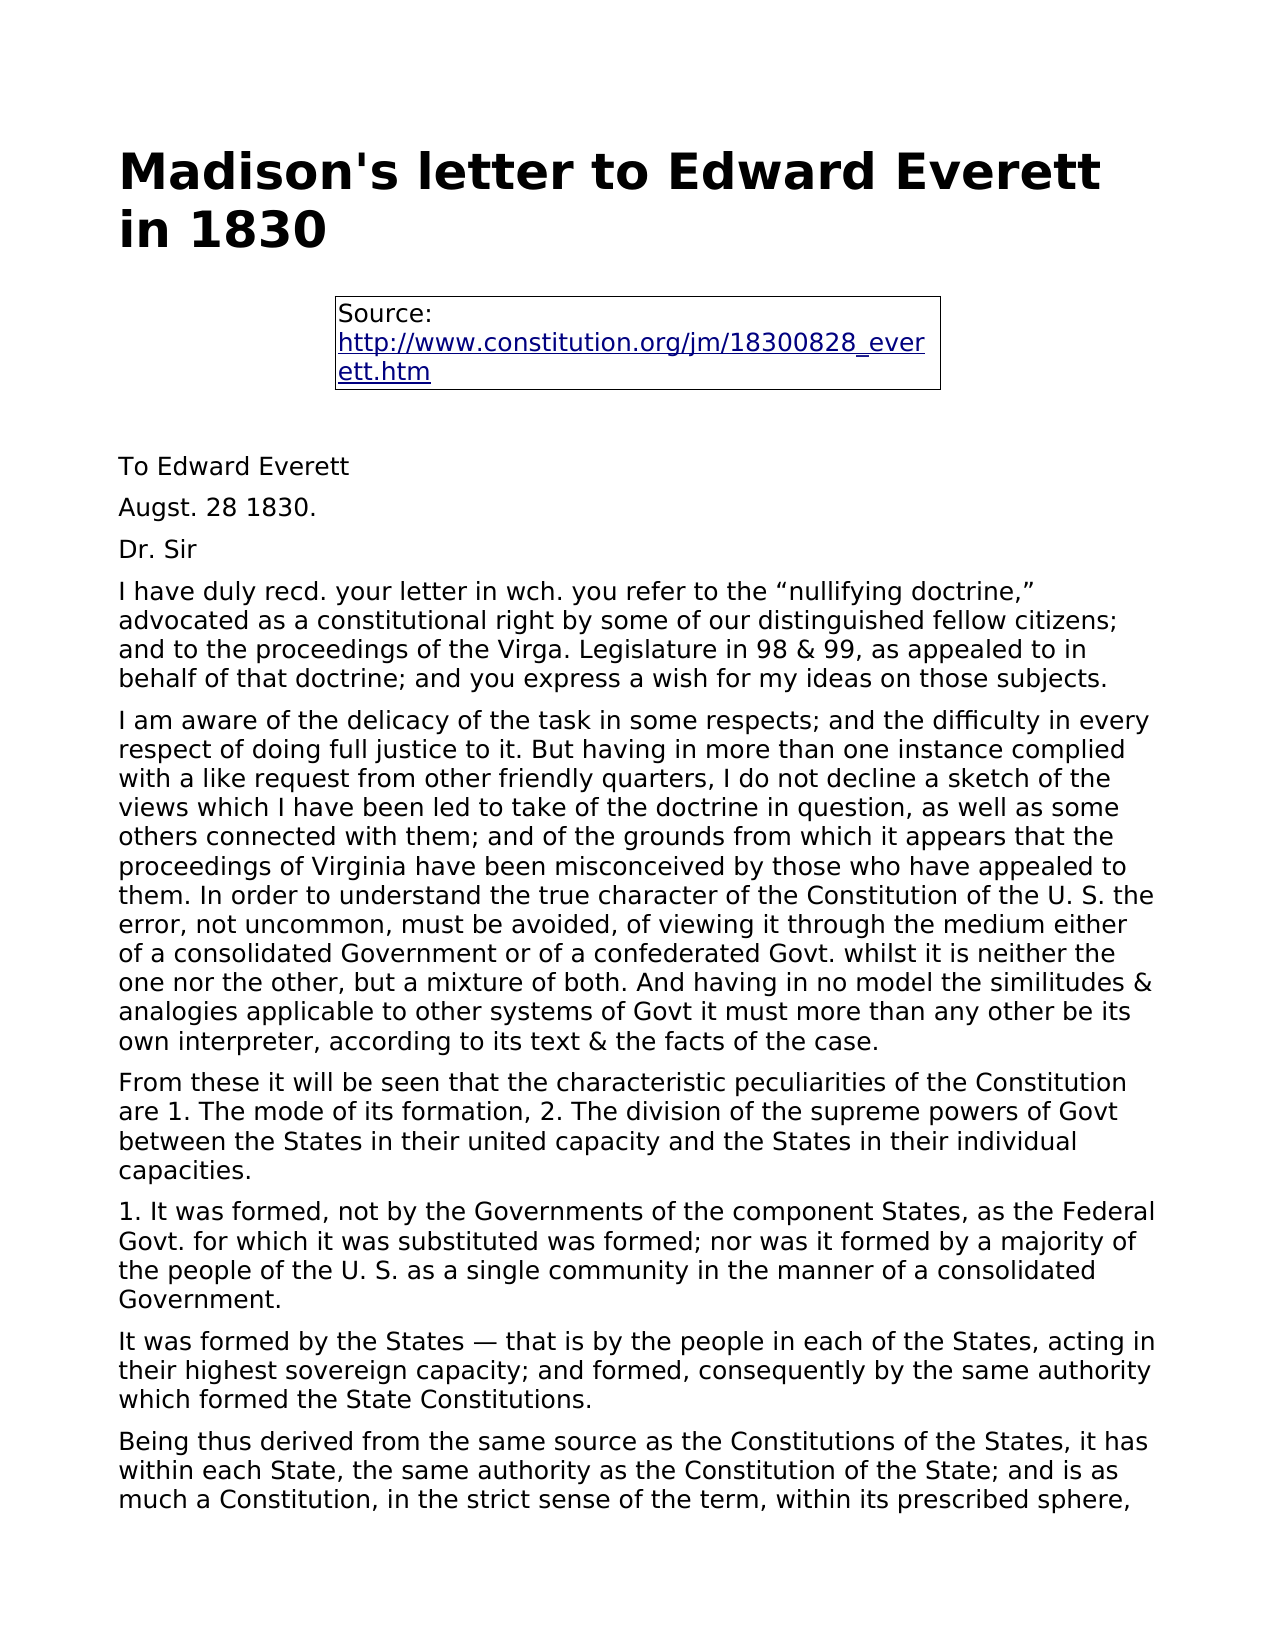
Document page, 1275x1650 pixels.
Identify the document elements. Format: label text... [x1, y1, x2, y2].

text To Edward Everett [118, 452, 1157, 481]
text Dr. Sir [118, 535, 1157, 564]
table_header Source: http://www.constitution.org/jm/18300828_everett.htm [336, 297, 940, 389]
text From these it will be seen that the characteristic peculiarities of the Constitution are 1. The mode of its formation, 2. The division of the supreme powers of Govt between the States in their united capacity and the States in their individual capacities. [118, 1068, 1157, 1185]
subtitle Madison's letter to Edward Everett in 1830 [118, 143, 1157, 259]
text 1. It was formed, not by the Governments of the component States, as the Federal Govt. for which it was substituted was formed; nor was it formed by a majority of the people of the U. S. as a single community in the manner of a consolidated Government. [118, 1197, 1157, 1314]
text Being thus derived from the same source as the Constitutions of the States, it has within each State, the same authority as the Constitution of the State; and is as much a Constitution, in the strict sense of the term, within its prescribed sphere, [118, 1427, 1157, 1514]
text It was formed by the States — that is by the people in each of the States, acting in their highest sovereign capacity; and formed, consequently by the same authority which formed the State Constitutions. [118, 1327, 1157, 1414]
text I have duly recd. your letter in wch. you refer to the “nullifying doctrine,” advocated as a constitutional right by some of our distinguished fellow citizens; and to the proceedings of the Virga. Legislature in 98 & 99, as appealed to in behalf of that doctrine; and you express a wish for my ideas on those subjects. [118, 577, 1157, 693]
text Augst. 28 1830. [118, 493, 1157, 522]
text I am aware of the delicacy of the task in some respects; and the difficulty in every respect of doing full justice to it. But having in more than one instance complied with a like request from other friendly quarters, I do not decline a sketch of the views which I have been led to take of the doctrine in question, as well as some others connected with them; and of the grounds from which it appears that the proceedings of Virginia have been misconceived by those who have appealed to them. In order to understand the true character of the Constitution of the U. S. the error, not uncommon, must be avoided, of viewing it through the medium either of a consolidated Government or of a confederated Govt. whilst it is neither the one nor the other, but a mixture of both. And having in no model the similitudes & analogies applicable to other systems of Govt it must more than any other be its own interpreter, according to its text & the facts of the case. [118, 706, 1157, 1056]
